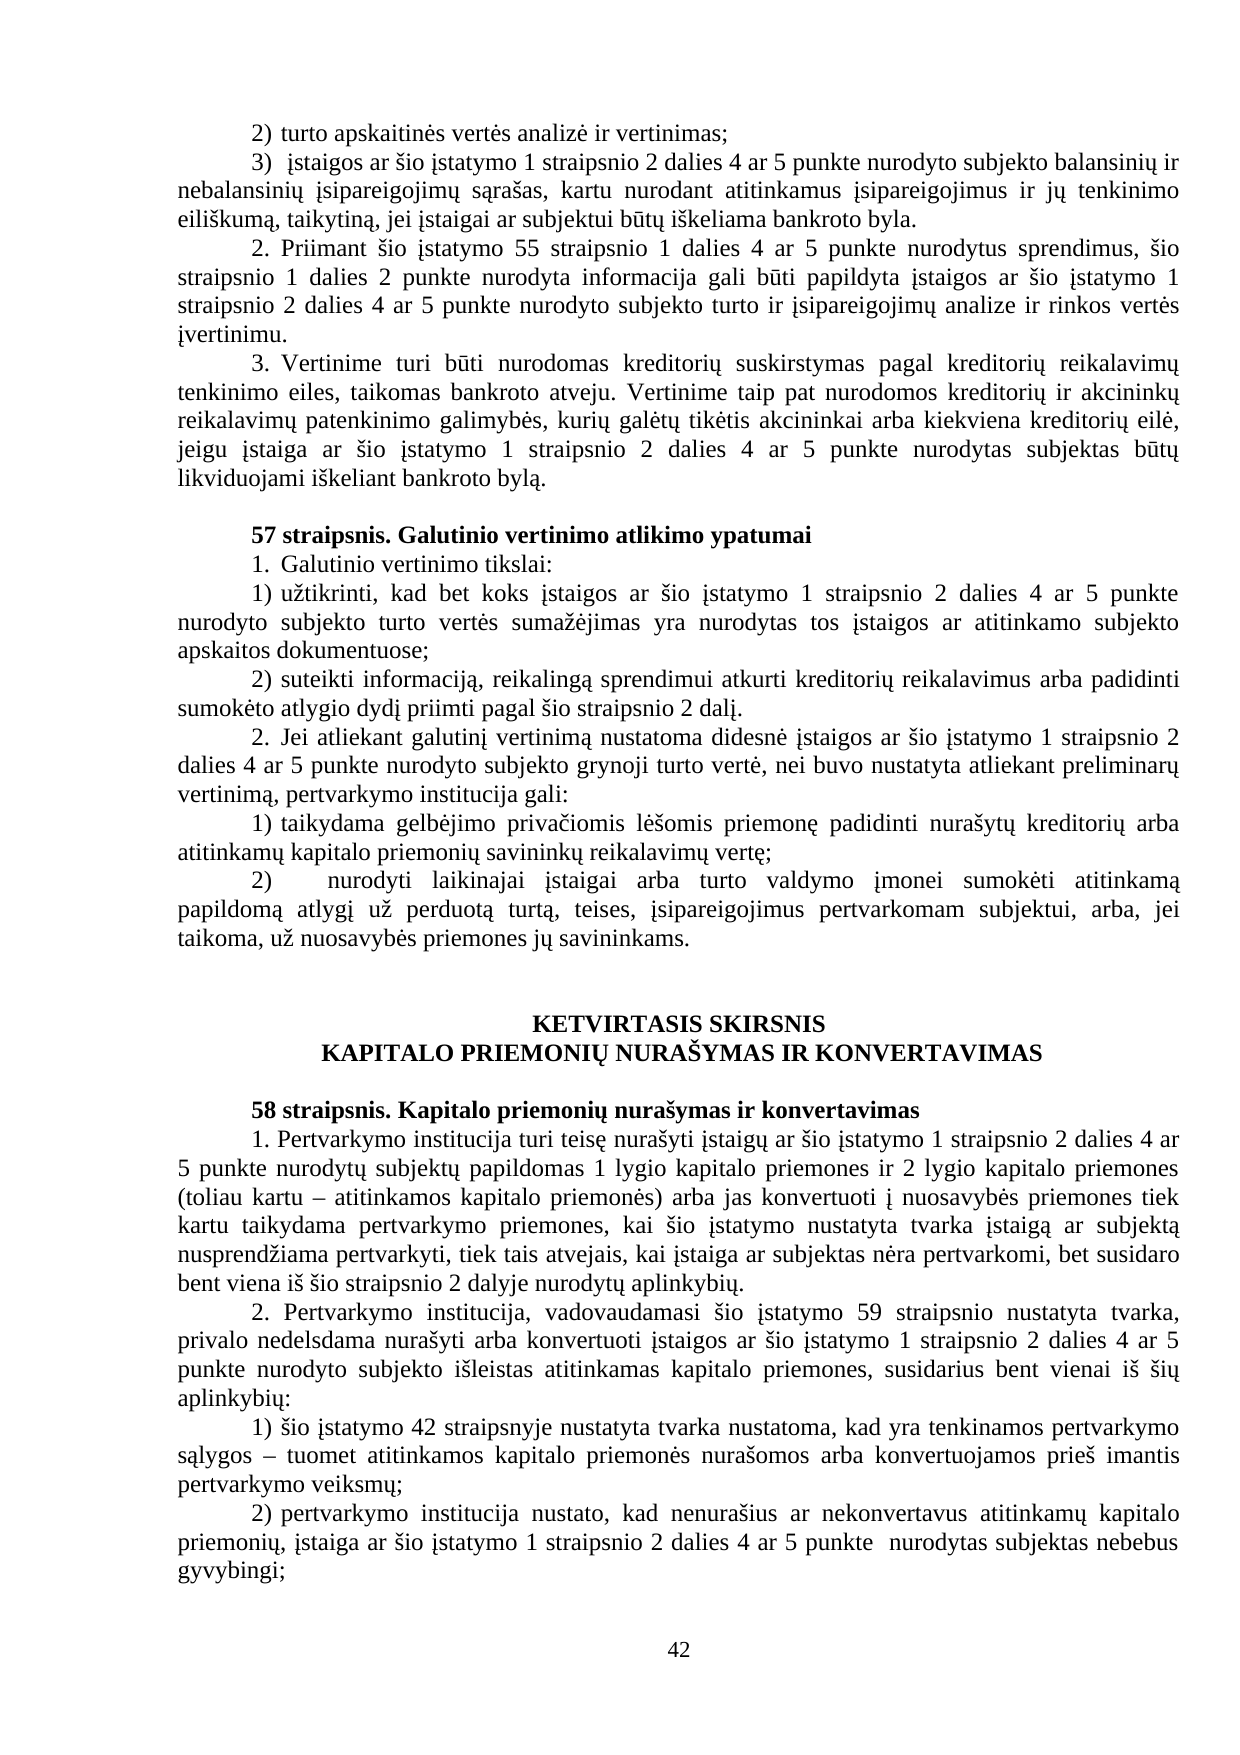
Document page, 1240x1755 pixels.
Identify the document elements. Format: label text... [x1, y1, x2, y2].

text 2. Priimant šio įstatymo 55 straipsnio 1 dalies 4 ar 5 punkte nurodytus sprendimus, šio straipsnio 1 dalies 2 punkte nurodyta informacija gali būti papildyta įstaigos ar šio įstatymo 1 straipsnio 2 dalies 4 ar 5 punkte nurodyto subjekto turto ir įsipareigojimų analize ir rinkos vertės įvertinimu. [177, 233, 1181, 348]
text 3. Vertinime turi būti nurodomas kreditorių suskirstymas pagal kreditorių reikalavimų tenkinimo eiles, taikomas bankroto atveju. Vertinime taip pat nurodomos kreditorių ir akcininkų reikalavimų patenkinimo galimybės, kurių galėtų tikėtis akcininkai arba kiekviena kreditorių eilė, jeigu įstaiga ar šio įstatymo 1 straipsnio 2 dalies 4 ar 5 punkte nurodytas subjektas būtų likviduojami iškeliant bankroto bylą. [177, 348, 1181, 492]
text 57 straipsnis. Galutinio vertinimo atlikimo ypatumai [251, 521, 1181, 549]
text 58 straipsnis. Kapitalo priemonių nurašymas ir konvertavimas [251, 1096, 1181, 1124]
text 2) turto apskaitinės vertės analizė ir vertinimas; [177, 118, 1181, 147]
text 1. Pertvarkymo institucija turi teisę nurašyti įstaigų ar šio įstatymo 1 straipsnio 2 dalies 4 ar 5 punkte nurodytų subjektų papildomas 1 lygio kapitalo priemones ir 2 lygio kapitalo priemones (toliau kartu – atitinkamos kapitalo priemonės) arba jas konvertuoti į nuosavybės priemones tiek kartu taikydama pertvarkymo priemones, kai šio įstatymo nustatyta tvarka įstaigą ar subjektą nusprendžiama pertvarkyti, tiek tais atvejais, kai įstaiga ar subjektas nėra pertvarkomi, bet susidaro bent viena iš šio straipsnio 2 dalyje nurodytų aplinkybių. [177, 1124, 1181, 1297]
text 1) užtikrinti, kad bet koks įstaigos ar šio įstatymo 1 straipsnio 2 dalies 4 ar 5 punkte nurodyto subjekto turto vertės sumažėjimas yra nurodytas tos įstaigos ar atitinkamo subjekto apskaitos dokumentuose; [177, 578, 1181, 664]
text 1. Galutinio vertinimo tikslai: [177, 549, 1181, 578]
text 2. Jei atliekant galutinį vertinimą nustatoma didesnė įstaigos ar šio įstatymo 1 straipsnio 2 dalies 4 ar 5 punkte nurodyto subjekto grynoji turto vertė, nei buvo nustatyta atliekant preliminarų vertinimą, pertvarkymo institucija gali: [177, 722, 1181, 808]
text 2) suteikti informaciją, reikalingą sprendimui atkurti kreditorių reikalavimus arba padidinti sumokėto atlygio dydį priimti pagal šio straipsnio 2 dalį. [177, 664, 1181, 722]
text 1) taikydama gelbėjimo privačiomis lėšomis priemonę padidinti nurašytų kreditorių arba atitinkamų kapitalo priemonių savininkų reikalavimų vertę; [177, 808, 1181, 866]
text KAPITALO PRIEMONIŲ NURAŠYMAS IR KONVERTAVIMAS [177, 1038, 1181, 1067]
text KETVIRTASIS SKIRSNIS [177, 1009, 1181, 1038]
text 3) įstaigos ar šio įstatymo 1 straipsnio 2 dalies 4 ar 5 punkte nurodyto subjekto balansinių ir nebalansinių įsipareigojimų sąrašas, kartu nurodant atitinkamus įsipareigojimus ir jų tenkinimo eiliškumą, taikytiną, jei įstaigai ar subjektui būtų iškeliama bankroto byla. [177, 147, 1181, 233]
text 2) pertvarkymo institucija nustato, kad nenurašius ar nekonvertavus atitinkamų kapitalo priemonių, įstaiga ar šio įstatymo 1 straipsnio 2 dalies 4 ar 5 punkte nurodytas subjektas nebebus gyvybingi; [177, 1498, 1181, 1584]
text 2. Pertvarkymo institucija, vadovaudamasi šio įstatymo 59 straipsnio nustatyta tvarka, privalo nedelsdama nurašyti arba konvertuoti įstaigos ar šio įstatymo 1 straipsnio 2 dalies 4 ar 5 punkte nurodyto subjekto išleistas atitinkamas kapitalo priemones, susidarius bent vienai iš šių aplinkybių: [177, 1297, 1181, 1412]
text 1) šio įstatymo 42 straipsnyje nustatyta tvarka nustatoma, kad yra tenkinamos pertvarkymo sąlygos – tuomet atitinkamos kapitalo priemonės nurašomos arba konvertuojamos prieš imantis pertvarkymo veiksmų; [177, 1412, 1181, 1498]
text 2) nurodyti laikinajai įstaigai arba turto valdymo įmonei sumokėti atitinkamą papildomą atlygį už perduotą turtą, teises, įsipareigojimus pertvarkomam subjektui, arba, jei taikoma, už nuosavybės priemones jų savininkams. [177, 866, 1181, 952]
